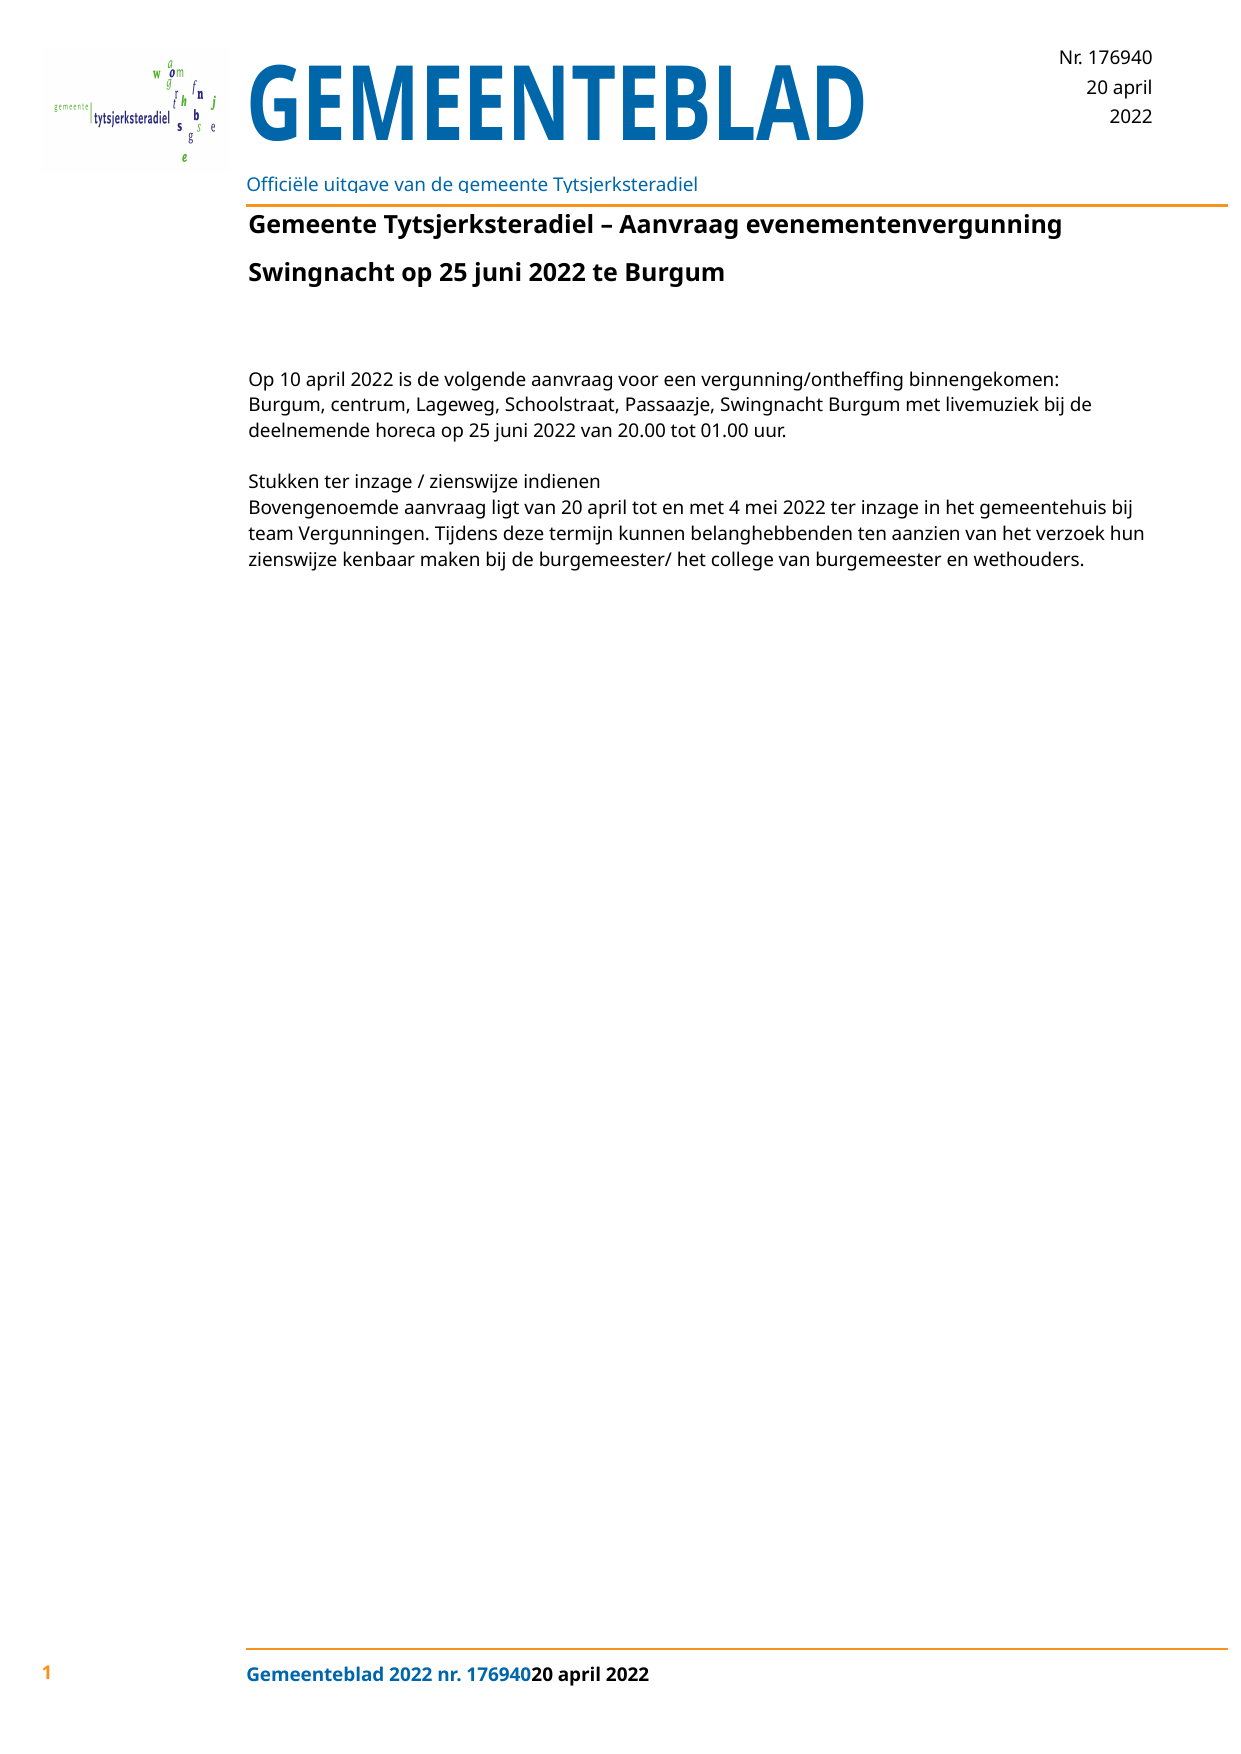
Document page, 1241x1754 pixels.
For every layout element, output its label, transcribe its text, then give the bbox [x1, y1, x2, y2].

text Bovengenoemde aanvraag ligt van 20 april tot en met 4 mei 2022 ter inzage in het gemeentehuis bij team Vergunningen. Tijdens deze termijn kunnen belanghebbenden ten aanzien van het verzoek hun zienswijze kenbaar maken bij de burgemeester/ het college van burgemeester en wethouders. [248, 494, 1152, 572]
picture [41, 47, 231, 172]
text Gemeente Tytsjerksteradiel – Aanvraag evenementenvergunning Swingnacht op 25 juni 2022 te Burgum [248, 207, 1152, 288]
text Op 10 april 2022 is de volgende aanvraag voor een vergunning/ontheffing binnengekomen: [248, 366, 1152, 391]
text Stukken ter inzage / zienswijze indienen [248, 469, 1152, 494]
text Burgum, centrum, Lageweg, Schoolstraat, Passaazje, Swingnacht Burgum met livemuziek bij de deelnemende horeca op 25 juni 2022 van 20.00 tot 01.00 uur. [248, 391, 1152, 443]
